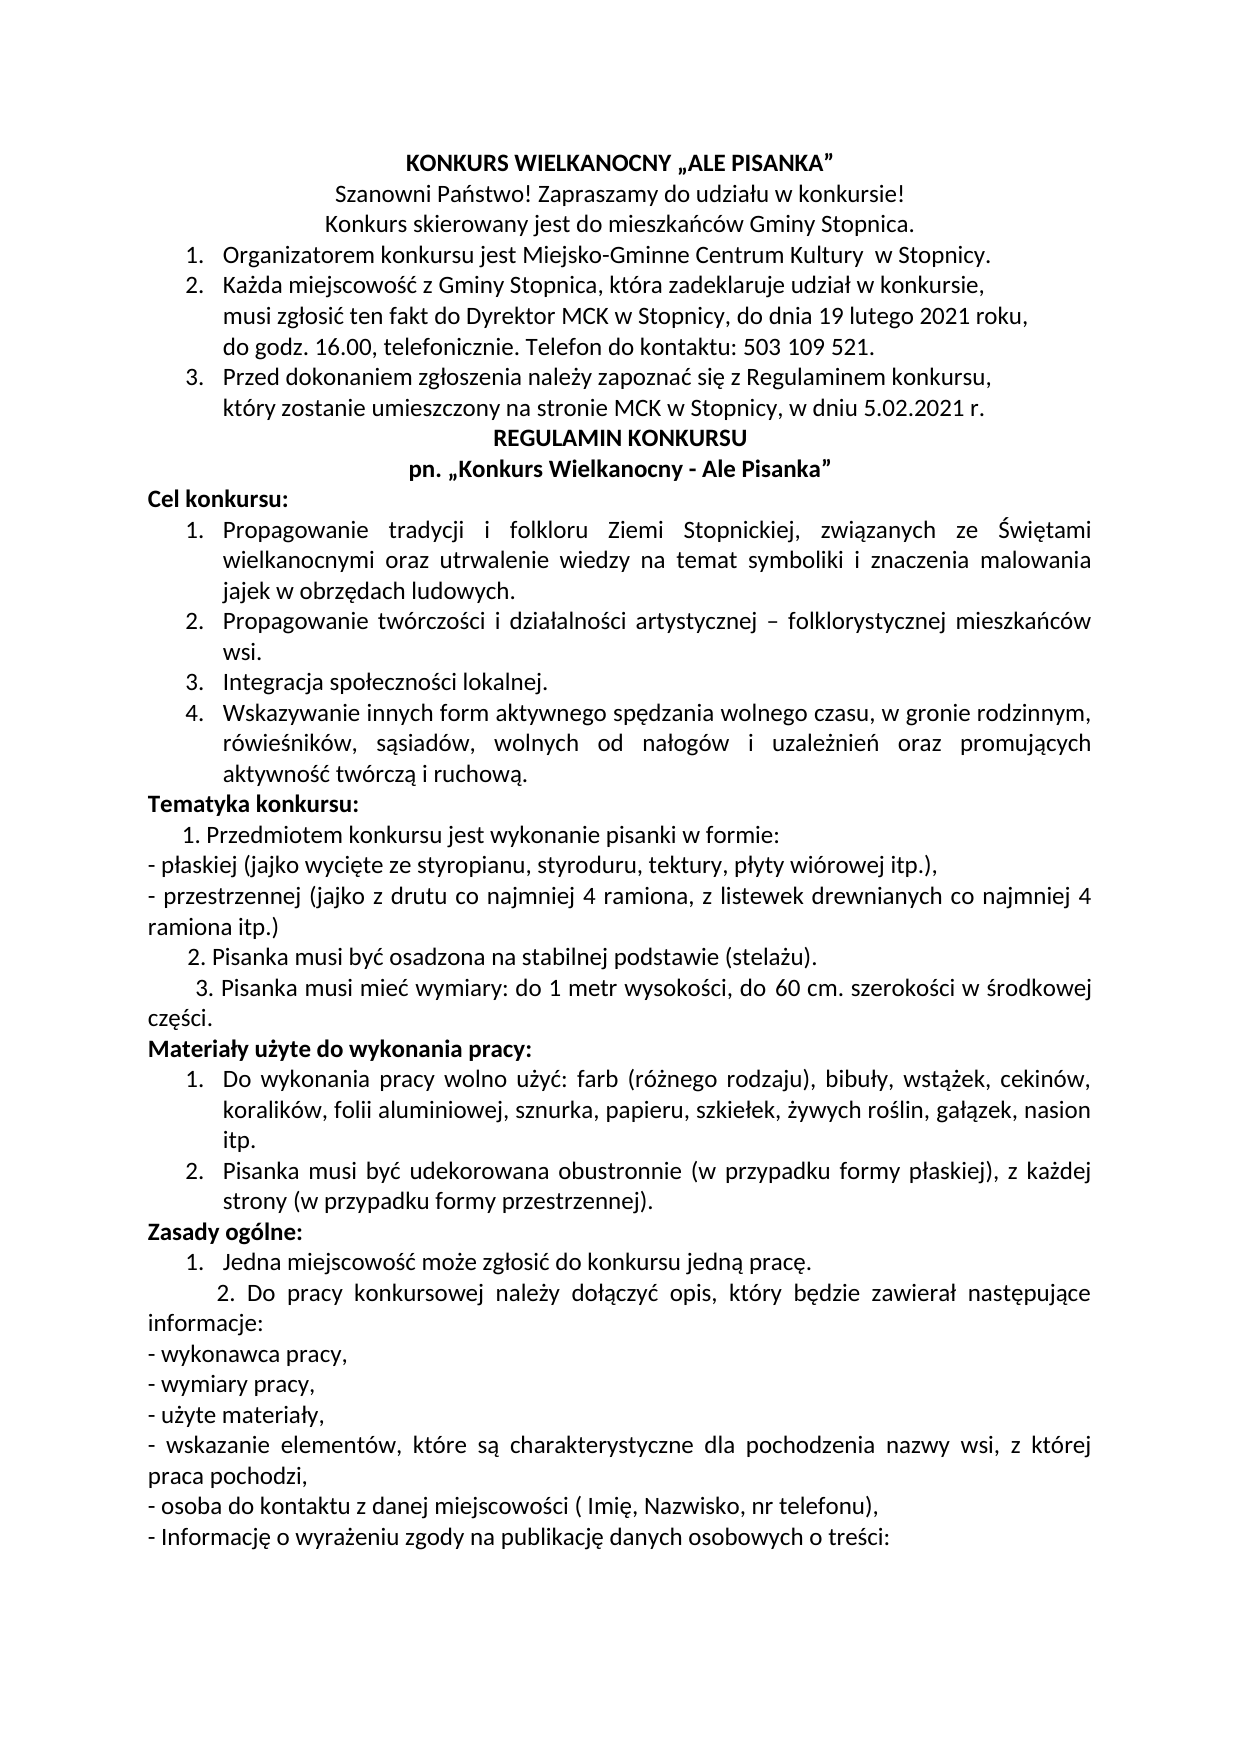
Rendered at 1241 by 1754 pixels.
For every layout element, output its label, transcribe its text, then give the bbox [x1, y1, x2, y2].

text - płaskiej (jajko wycięte ze styropianu, styroduru, tektury, płyty wiórowej itp.), [148, 849, 1093, 880]
list Integracja społeczności lokalnej. [185, 666, 1093, 697]
list Przed dokonaniem zgłoszenia należy zapoznać się z Regulaminem konkursu, [185, 361, 1093, 392]
text - osoba do kontaktu z danej miejscowości ( Imię, Nazwisko, nr telefonu), [148, 1491, 1093, 1521]
text Konkurs skierowany jest do mieszkańców Gminy Stopnica. [148, 209, 1093, 239]
list Wskazywanie innych form aktywnego spędzania wolnego czasu, w gronie rodzinnym, rówieśników, sąsiadów, wolnych od nałogów i uzależnień oraz promujących aktywność twórczą i ruchową. [185, 697, 1093, 788]
list Propagowanie twórczości i działalności artystycznej – folklorystycznej mieszkańców wsi. [185, 605, 1093, 666]
text - wskazanie elementów, które są charakterystyczne dla pochodzenia nazwy wsi, z której praca pochodzi, [148, 1429, 1093, 1491]
text 3. Pisanka musi mieć wymiary: do 1 metr wysokości, do 60 cm. szerokości w środkowej części. [148, 972, 1093, 1033]
list Propagowanie tradycji i folkloru Ziemi Stopnickiej, związanych ze Świętami wielkanocnymi oraz utrwalenie wiedzy na temat symboliki i znaczenia malowania jajek w obrzędach ludowych. [185, 514, 1093, 605]
text do godz. 16.00, telefonicznie. Telefon do kontaktu: 503 109 521. [223, 331, 1093, 361]
text KONKURS WIELKANOCNY „ALE PISANKA” [148, 148, 1093, 178]
text Szanowni Państwo! Zapraszamy do udziału w konkursie! [148, 178, 1093, 209]
text - użyte materiały, [148, 1399, 1093, 1429]
text 2. Do pracy konkursowej należy dołączyć opis, który będzie zawierał następujące informacje: [148, 1277, 1093, 1338]
text - wymiary pracy, [148, 1368, 1093, 1399]
text - Informację o wyrażeniu zgody na publikację danych osobowych o treści: [148, 1521, 1093, 1552]
text Zasady ogólne: [148, 1216, 1093, 1246]
list Każda miejscowość z Gminy Stopnica, która zadeklaruje udział w konkursie, [185, 270, 1093, 300]
text pn. „Konkurs Wielkanocny - Ale Pisanka” [148, 453, 1093, 483]
text który zostanie umieszczony na stronie MCK w Stopnicy, w dniu 5.02.2021 r. [223, 392, 1093, 422]
text Cel konkursu: [148, 483, 1093, 514]
text - wykonawca pracy, [148, 1338, 1093, 1368]
text REGULAMIN KONKURSU [148, 422, 1093, 453]
text Materiały użyte do wykonania pracy: [148, 1033, 1093, 1063]
list Organizatorem konkursu jest Miejsko-Gminne Centrum Kultury w Stopnicy. [185, 239, 1093, 270]
text Tematyka konkursu: [148, 788, 1093, 819]
text musi zgłosić ten fakt do Dyrektor MCK w Stopnicy, do dnia 19 lutego 2021 roku, [223, 300, 1093, 331]
text 1. Przedmiotem konkursu jest wykonanie pisanki w formie: [148, 819, 1093, 849]
text 2. Pisanka musi być osadzona na stabilnej podstawie (stelażu). [148, 941, 1093, 972]
list Pisanka musi być udekorowana obustronnie (w przypadku formy płaskiej), z każdej strony (w przypadku formy przestrzennej). [185, 1155, 1093, 1216]
list Do wykonania pracy wolno użyć: farb (różnego rodzaju), bibuły, wstążek, cekinów, koralików, folii aluminiowej, sznurka, papieru, szkiełek, żywych roślin, gałązek, nasion itp. [185, 1063, 1093, 1155]
list Jedna miejscowość może zgłosić do konkursu jedną pracę. [185, 1246, 1093, 1277]
text - przestrzennej (jajko z drutu co najmniej 4 ramiona, z listewek drewnianych co najmniej 4 ramiona itp.) [148, 880, 1093, 941]
